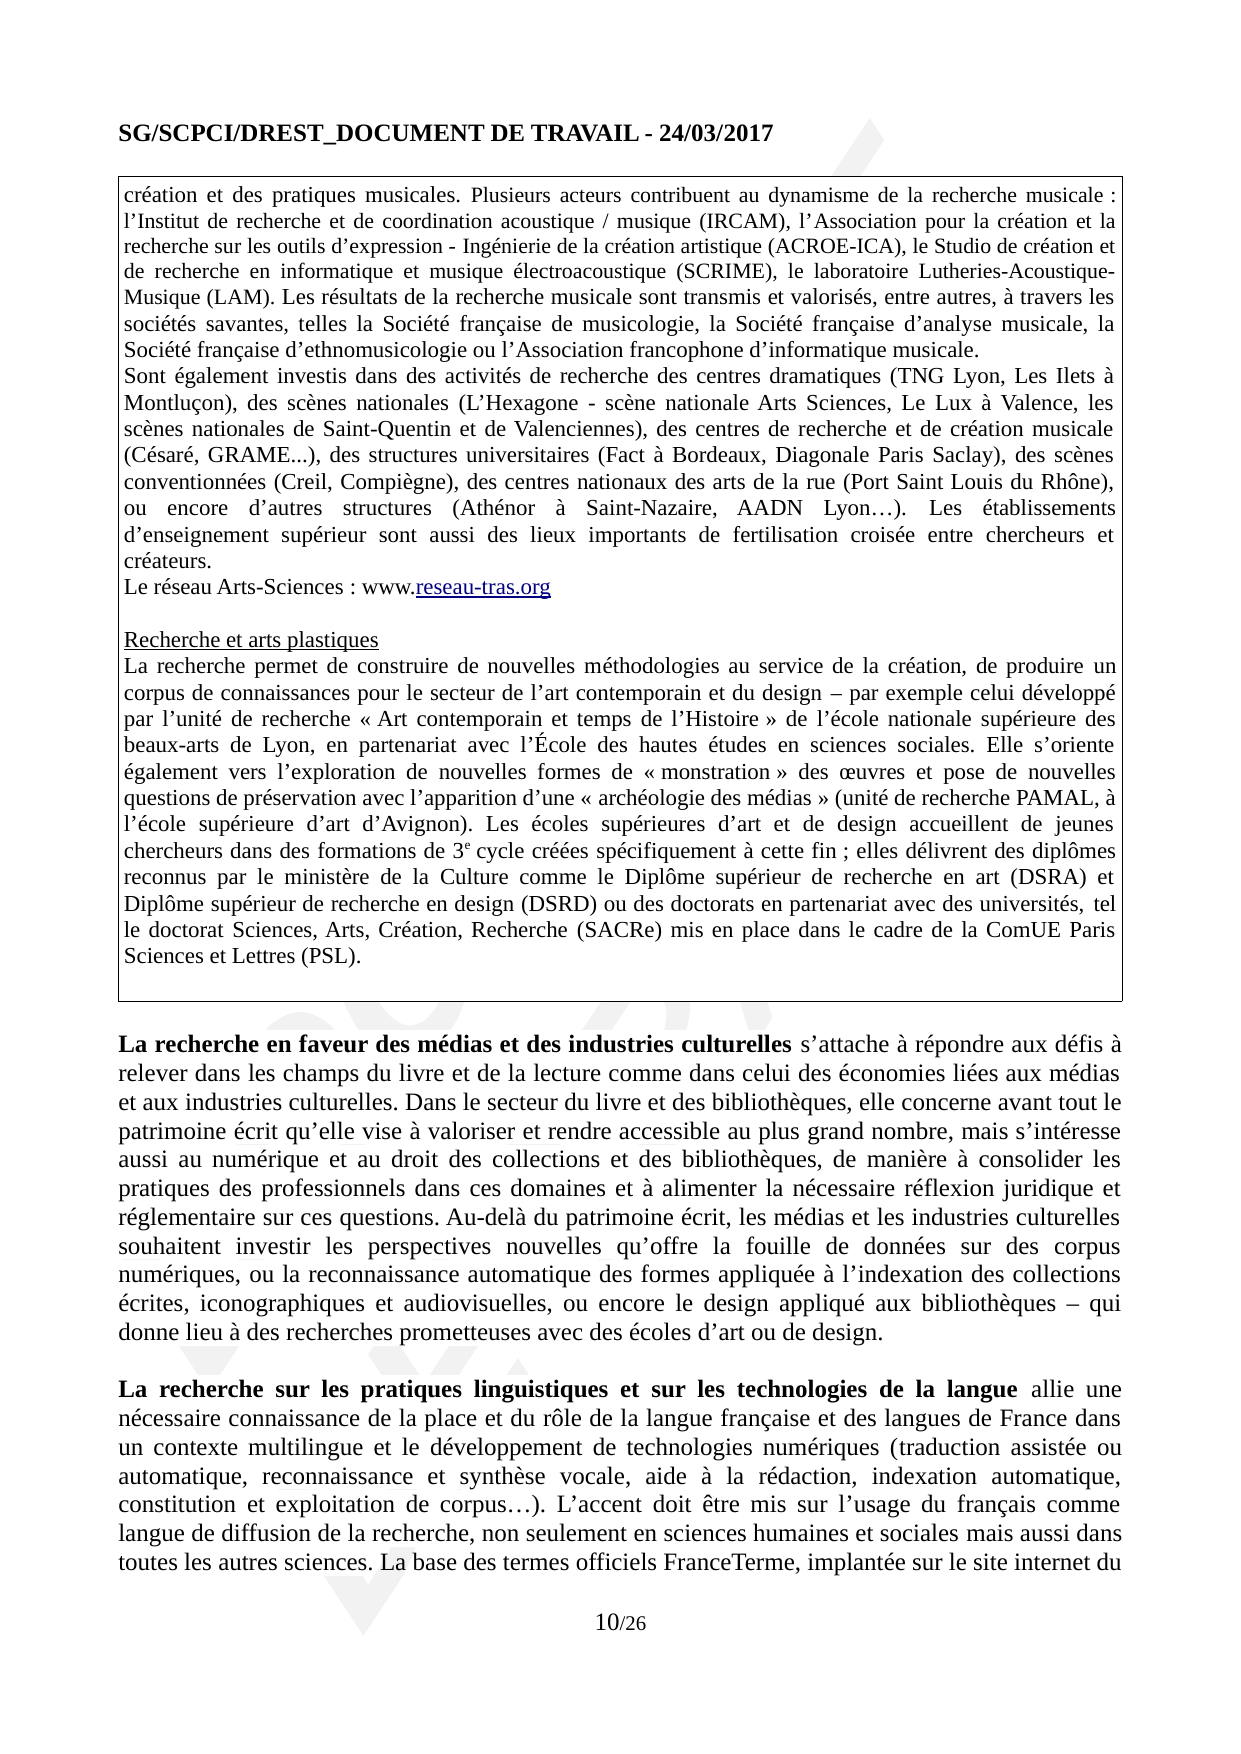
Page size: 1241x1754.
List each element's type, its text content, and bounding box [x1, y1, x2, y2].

text La recherche en faveur des médias et des industries culturelles s’attache à répondre aux défis à relever dans les champs du livre et de la lecture comme dans celui des économies liées aux médias et aux industries culturelles. Dans le secteur du livre et des bibliothèques, elle concerne avant tout le patrimoine écrit qu’elle vise à valoriser et rendre accessible au plus grand nombre, mais s’intéresse aussi au numérique et au droit des collections et des bibliothèques, de manière à consolider les pratiques des professionnels dans ces domaines et à alimenter la nécessaire réflexion juridique et réglementaire sur ces questions. Au-delà du patrimoine écrit, les médias et les industries culturelles souhaitent investir les perspectives nouvelles qu’offre la fouille de données sur des corpus numériques, ou la reconnaissance automatique des formes appliquée à l’indexation des collections écrites, iconographiques et audiovisuelles, ou encore le design appliqué aux bibliothèques – qui donne lieu à des recherches prometteuses avec des écoles d’art ou de design. [118, 1029, 1122, 1346]
table_header création et des pratiques musicales. Plusieurs acteurs contribuent au dynamisme de la recherche musicale : l’Institut de recherche et de coordination acoustique / musique (IRCAM), l’Association pour la création et la recherche sur les outils d’expression - Ingénierie de la création artistique (ACROE-ICA), le Studio de création et de recherche en informatique et musique électroacoustique (SCRIME), le laboratoire Lutheries-Acoustique-Musique (LAM). Les résultats de la recherche musicale sont transmis et valorisés, entre autres, à travers les sociétés savantes, telles la Société française de musicologie, la Société française d’analyse musicale, la Société française d’ethnomusicologie ou l’Association francophone d’informatique musicale. Sont également investis dans des activités de recherche des centres dramatiques (TNG Lyon, Les Ilets à Montluçon), des scènes nationales (L’Hexagone - scène nationale Arts Sciences, Le Lux à Valence, les scènes nationales de Saint-Quentin et de Valenciennes), des centres de recherche et de création musicale (Césaré, GRAME...), des structures universitaires (Fact à Bordeaux, Diagonale Paris Saclay), des scènes conventionnées (Creil, Compiègne), des centres nationaux des arts de la rue (Port Saint Louis du Rhône), ou encore d’autres structures (Athénor à Saint-Nazaire, AADN Lyon…). Les établissements d’enseignement supérieur sont aussi des lieux importants de fertilisation croisée entre chercheurs et créateurs. Le réseau Arts-Sciences : www.reseau-tras.org Recherche et arts plastiques La recherche permet de construire de nouvelles méthodologies au service de la création, de produire un corpus de connaissances pour le secteur de l’art contemporain et du design ‒ par exemple celui développé par l’unité de recherche « Art contemporain et temps de l’Histoire » de l’école nationale supérieure des beaux-arts de Lyon, en partenariat avec l’École des hautes études en sciences sociales. Elle s’oriente également vers l’exploration de nouvelles formes de « monstration » des œuvres et pose de nouvelles questions de préservation avec l’apparition d’une « archéologie des médias » (unité de recherche PAMAL, à l’école supérieure d’art d’Avignon). Les écoles supérieures d’art et de design accueillent de jeunes chercheurs dans des formations de 3e cycle créées spécifiquement à cette fin ; elles délivrent des diplômes reconnus par le ministère de la Culture comme le Diplôme supérieur de recherche en art (DSRA) et Diplôme supérieur de recherche en design (DSRD) ou des doctorats en partenariat avec des universités, tel le doctorat Sciences, Arts, Création, Recherche (SACRe) mis en place dans le cadre de la ComUE Paris Sciences et Lettres (PSL). [119, 177, 1122, 1001]
text La recherche sur les pratiques linguistiques et sur les technologies de la langue allie une nécessaire connaissance de la place et du rôle de la langue française et des langues de France dans un contexte multilingue et le développement de technologies numériques (traduction assistée ou automatique, reconnaissance et synthèse vocale, aide à la rédaction, indexation automatique, constitution et exploitation de corpus…). L’accent doit être mis sur l’usage du français comme langue de diffusion de la recherche, non seulement en sciences humaines et sociales mais aussi dans toutes les autres sciences. La base des termes officiels FranceTerme, implantée sur le site internet du [118, 1374, 1122, 1576]
